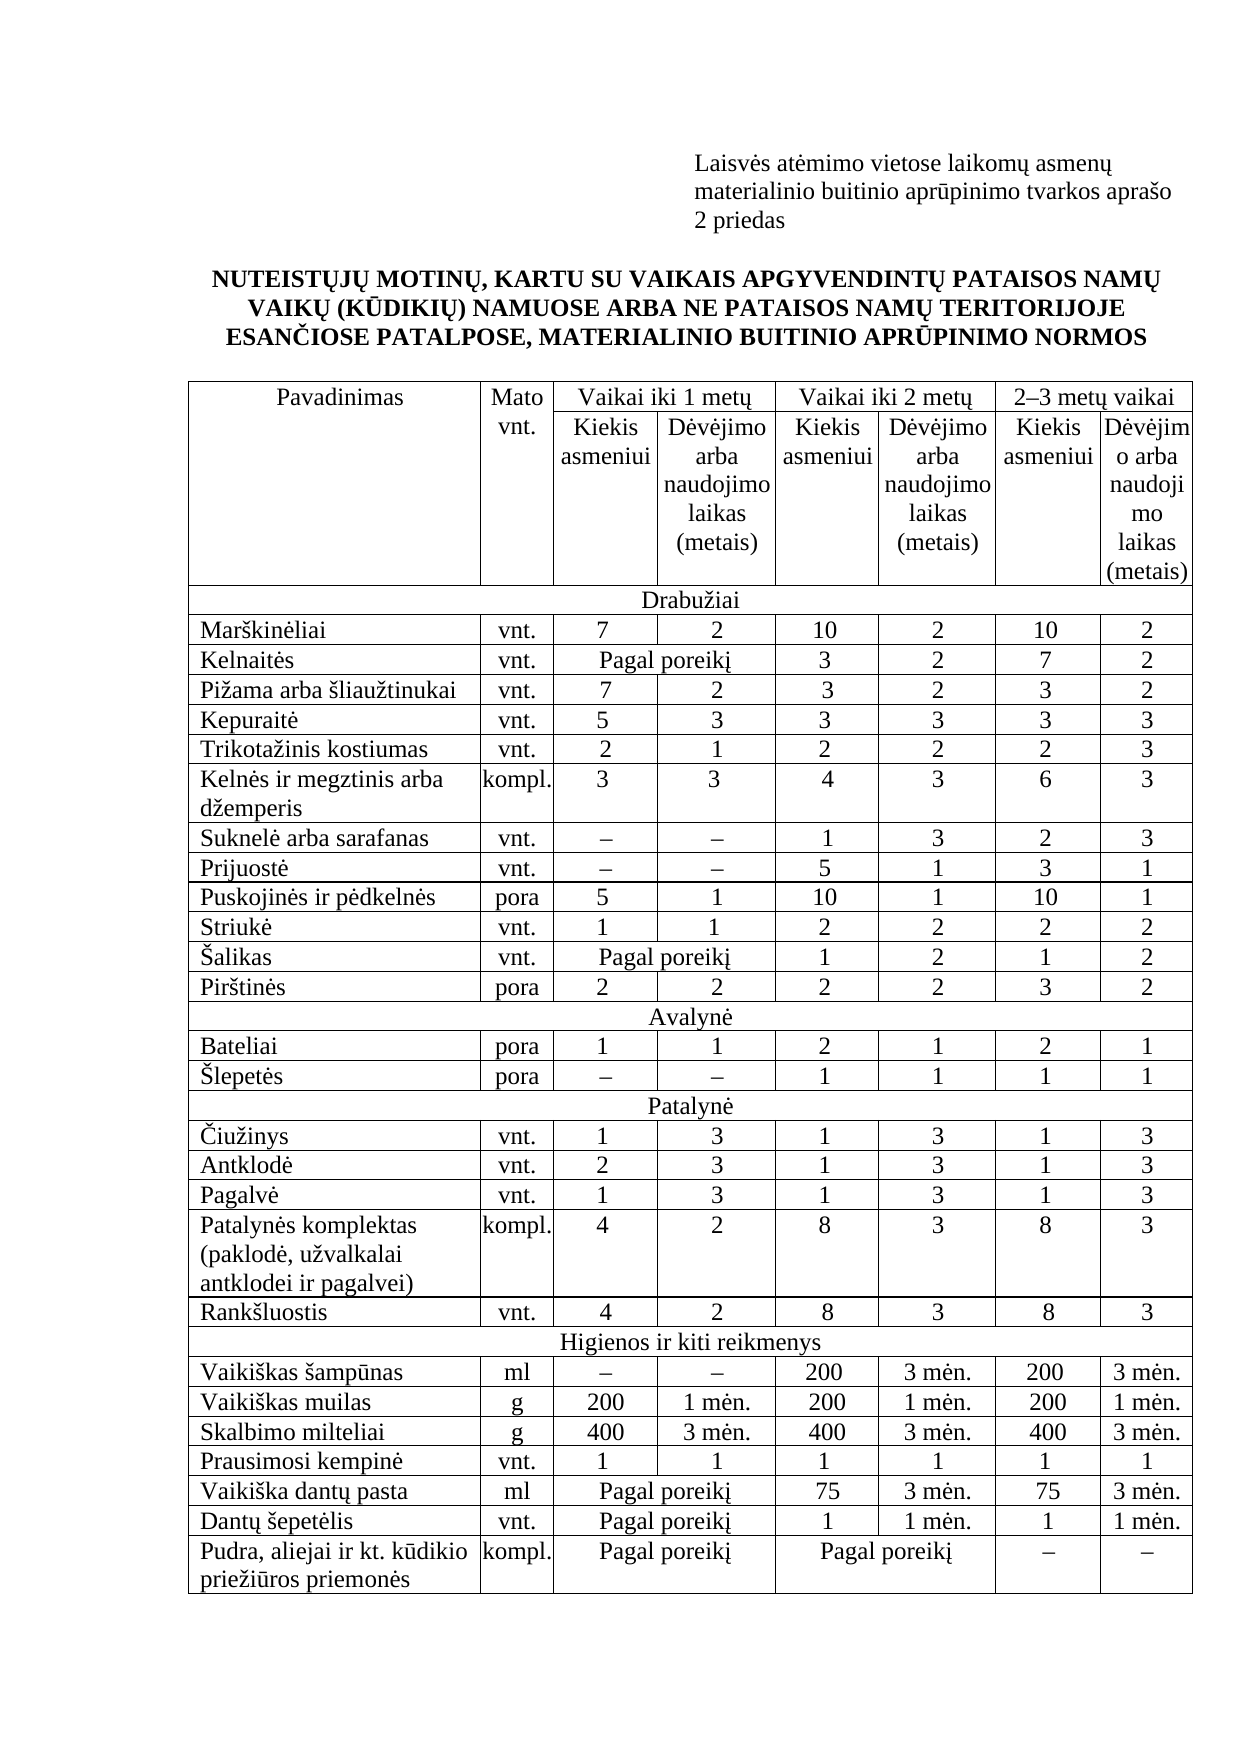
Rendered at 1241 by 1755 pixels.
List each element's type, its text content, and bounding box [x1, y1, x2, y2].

table_cell Antklodė [189, 1151, 480, 1179]
table_cell 1 mėn. [879, 1387, 995, 1416]
table_cell 1 [554, 1121, 657, 1149]
table_cell 1 [1101, 1446, 1192, 1475]
table_cell 2 [879, 645, 995, 674]
table_cell 1 [776, 1180, 878, 1209]
table_cell 400 [554, 1417, 657, 1445]
table_cell 2 [554, 1151, 657, 1179]
table_cell vnt. [481, 705, 553, 733]
table_cell – [554, 853, 657, 881]
table_cell 2 [554, 735, 657, 763]
table_cell 5 [554, 705, 657, 733]
table_cell pora [481, 883, 553, 911]
table_cell 3 [879, 1121, 995, 1149]
table_header Pavadinimas [189, 382, 480, 584]
table_cell 3 [1101, 764, 1192, 822]
table_cell 3 [996, 972, 1100, 1001]
table_cell 1 [879, 853, 995, 881]
table_cell Dėvėjimo arba naudojimo laikas (metais) [879, 412, 995, 584]
table_cell 1 [776, 1446, 878, 1475]
table_cell 1 [658, 1446, 775, 1475]
table_cell 2 [776, 1031, 878, 1060]
table_cell 3 [1101, 823, 1192, 852]
table_cell 6 [996, 764, 1100, 822]
table_cell 4 [554, 1210, 657, 1296]
table_cell Pagal poreikį [554, 1476, 775, 1505]
table_cell Skalbimo milteliai [189, 1417, 480, 1445]
table_header Mato vnt. [481, 382, 553, 584]
table_cell 2 [1101, 645, 1192, 674]
table_cell – [658, 823, 775, 852]
table_cell g [481, 1417, 553, 1445]
table_cell 1 mėn. [1101, 1506, 1192, 1535]
table_cell Avalynė [189, 1002, 1192, 1030]
table_cell 3 [658, 1121, 775, 1149]
table_cell Šlepetės [189, 1061, 480, 1090]
table_cell 8 [776, 1298, 878, 1326]
table_cell g [481, 1387, 553, 1416]
table_cell – [996, 1536, 1100, 1593]
table_cell 10 [776, 883, 878, 911]
table_cell 5 [776, 853, 878, 881]
table_cell Suknelė arba sarafanas [189, 823, 480, 852]
table_cell vnt. [481, 942, 553, 971]
table_cell Vaikiškas šampūnas [189, 1357, 480, 1386]
table_cell 2 [879, 972, 995, 1001]
table_cell 1 [776, 1506, 878, 1535]
table_cell 2 [554, 972, 657, 1001]
table_cell – [1101, 1536, 1192, 1593]
table_cell 3 [1101, 1151, 1192, 1179]
table_cell – [554, 1061, 657, 1090]
table_cell 1 [776, 1061, 878, 1090]
table_cell 1 [879, 883, 995, 911]
table_cell 3 mėn. [879, 1417, 995, 1445]
table_cell Bateliai [189, 1031, 480, 1060]
table_header Vaikai iki 1 metų [554, 382, 775, 411]
table_cell Dėvėjimo arba naudojimo laikas (metais) [1101, 412, 1192, 584]
table_cell 200 [554, 1387, 657, 1416]
table_header 2–3 metų vaikai [996, 382, 1192, 411]
table_cell Pagalvė [189, 1180, 480, 1209]
table_cell 4 [776, 764, 878, 822]
table_cell 3 [879, 823, 995, 852]
table_cell 1 [996, 1061, 1100, 1090]
table_cell 1 [776, 823, 878, 852]
table_cell – [658, 1357, 775, 1386]
text NUTEISTŲJŲ MOTINŲ, KARTU SU VAIKAIS APGYVENDINTŲ PATAISOS NAMŲ VAIKŲ (KŪDIKIŲ) NAMUOSE ARBA NE PATAISOS NAMŲ TERITORIJOJE ESANČIOSE PATALPOSE, MATERIALINIO BUITINIO APRŪPINIMO NORMOS [177, 264, 1196, 351]
table_cell 1 [776, 1121, 878, 1149]
table_cell 4 [554, 1298, 657, 1326]
table_cell 2 [996, 912, 1100, 941]
table_cell Prausimosi kempinė [189, 1446, 480, 1475]
table_cell 1 [1101, 883, 1192, 911]
table_cell – [554, 823, 657, 852]
table_cell 2 [1101, 912, 1192, 941]
table_cell 2 [996, 823, 1100, 852]
table_cell 10 [996, 883, 1100, 911]
table_cell Pagal poreikį [554, 1536, 775, 1593]
table_cell 200 [776, 1387, 878, 1416]
table_cell 400 [996, 1417, 1100, 1445]
table_cell kompl. [481, 764, 553, 822]
table_cell Pirštinės [189, 972, 480, 1001]
table_cell 3 [776, 705, 878, 733]
table_cell 8 [996, 1210, 1100, 1296]
table_cell 1 [996, 1446, 1100, 1475]
table_cell 3 [879, 705, 995, 733]
table_cell 3 mėn. [658, 1417, 775, 1445]
table_cell Kelnės ir megztinis arba džemperis [189, 764, 480, 822]
table_cell 1 [1101, 853, 1192, 881]
table_cell – [658, 1061, 775, 1090]
table_cell 1 [996, 1180, 1100, 1209]
table_cell pora [481, 972, 553, 1001]
table_cell 200 [776, 1357, 878, 1386]
table_cell 3 [1101, 1298, 1192, 1326]
table_cell 1 [554, 1180, 657, 1209]
table_cell kompl. [481, 1210, 553, 1296]
table_cell 1 [996, 1121, 1100, 1149]
table_cell 3 [1101, 735, 1192, 763]
table_cell Dantų šepetėlis [189, 1506, 480, 1535]
table_cell 1 [1101, 1031, 1192, 1060]
table_cell 7 [554, 615, 657, 644]
table_cell vnt. [481, 1446, 553, 1475]
table_cell Kiekis asmeniui [554, 412, 657, 584]
table_cell Pagal poreikį [554, 645, 775, 674]
table_cell 3 [879, 1298, 995, 1326]
table_cell 10 [996, 615, 1100, 644]
table_cell 5 [554, 883, 657, 911]
table_cell 3 [996, 675, 1100, 704]
table_cell vnt. [481, 1298, 553, 1326]
table_cell Pudra, aliejai ir kt. kūdikio priežiūros priemonės [189, 1536, 480, 1593]
table_cell 2 [658, 1210, 775, 1296]
table_cell Kiekis asmeniui [996, 412, 1100, 584]
table_cell vnt. [481, 1151, 553, 1179]
table_cell 3 [1101, 705, 1192, 733]
table_cell 1 [658, 735, 775, 763]
table_cell 1 mėn. [879, 1506, 995, 1535]
table_cell vnt. [481, 735, 553, 763]
table_cell ml [481, 1357, 553, 1386]
table_cell Patalynės komplektas (paklodė, užvalkalai antklodei ir pagalvei) [189, 1210, 480, 1296]
table_cell 2 [658, 615, 775, 644]
table_cell 1 [658, 1031, 775, 1060]
table_cell 7 [996, 645, 1100, 674]
table_cell vnt. [481, 853, 553, 881]
table_cell 8 [776, 1210, 878, 1296]
table_cell 400 [776, 1417, 878, 1445]
table_cell 10 [776, 615, 878, 644]
table_cell Vaikiškas muilas [189, 1387, 480, 1416]
table_cell vnt. [481, 912, 553, 941]
table_cell Puskojinės ir pėdkelnės [189, 883, 480, 911]
table_cell 2 [776, 735, 878, 763]
table_cell 2 [879, 675, 995, 704]
table_cell 3 [554, 764, 657, 822]
table_cell Striukė [189, 912, 480, 941]
table_cell 1 [776, 942, 878, 971]
table_cell 1 [554, 1446, 657, 1475]
table_cell 2 [879, 735, 995, 763]
table_cell 2 [1101, 942, 1192, 971]
table_cell 3 mėn. [879, 1357, 995, 1386]
table_cell 200 [996, 1387, 1100, 1416]
table_cell Rankšluostis [189, 1298, 480, 1326]
table_cell vnt. [481, 1121, 553, 1149]
table_header Vaikai iki 2 metų [776, 382, 995, 411]
table_cell 1 [996, 1151, 1100, 1179]
table_cell 2 [658, 972, 775, 1001]
table_cell 2 [1101, 675, 1192, 704]
table_cell 3 [879, 1210, 995, 1296]
table_cell pora [481, 1061, 553, 1090]
table_cell vnt. [481, 1180, 553, 1209]
table_cell 3 mėn. [1101, 1357, 1192, 1386]
table_cell vnt. [481, 615, 553, 644]
table_cell 3 [879, 764, 995, 822]
table_cell Dėvėjimo arba naudojimo laikas (metais) [658, 412, 775, 584]
table_cell – [554, 1357, 657, 1386]
table_cell Šalikas [189, 942, 480, 971]
table_cell Higienos ir kiti reikmenys [189, 1327, 1192, 1356]
table_cell vnt. [481, 1506, 553, 1535]
table_cell 3 [658, 1180, 775, 1209]
table_cell 3 [1101, 1121, 1192, 1149]
table_cell kompl. [481, 1536, 553, 1593]
text Laisvės atėmimo vietose laikomų asmenų [694, 148, 1196, 176]
table_cell 3 [776, 645, 878, 674]
table_cell Drabužiai [189, 586, 1192, 614]
table_cell 2 [658, 1298, 775, 1326]
table_cell vnt. [481, 823, 553, 852]
table_cell pora [481, 1031, 553, 1060]
table_cell 2 [996, 1031, 1100, 1060]
table_cell 2 [879, 615, 995, 644]
table_cell Kepuraitė [189, 705, 480, 733]
table_cell 200 [996, 1357, 1100, 1386]
table_cell Kiekis asmeniui [776, 412, 878, 584]
table_cell Trikotažinis kostiumas [189, 735, 480, 763]
table_cell 2 [879, 942, 995, 971]
table_cell vnt. [481, 675, 553, 704]
table_cell 3 mėn. [1101, 1417, 1192, 1445]
table_cell 1 [879, 1061, 995, 1090]
table_cell 1 mėn. [1101, 1387, 1192, 1416]
table_cell 3 [1101, 1180, 1192, 1209]
table_cell 1 [1101, 1061, 1192, 1090]
table_cell 2 [658, 675, 775, 704]
table_cell 3 [658, 705, 775, 733]
table_cell 3 [776, 675, 878, 704]
table_cell Kelnaitės [189, 645, 480, 674]
table_cell 8 [996, 1298, 1100, 1326]
text materialinio buitinio aprūpinimo tvarkos aprašo [694, 176, 1196, 205]
table_cell 3 [879, 1151, 995, 1179]
table_cell – [658, 853, 775, 881]
table_cell 2 [776, 912, 878, 941]
table_cell 1 [879, 1446, 995, 1475]
table_cell 3 [879, 1180, 995, 1209]
text 2 priedas [694, 205, 1196, 234]
table_cell 3 [658, 1151, 775, 1179]
table_cell 3 [1101, 1210, 1192, 1296]
table_cell 1 [554, 1031, 657, 1060]
table_cell 1 [554, 912, 657, 941]
table_cell 1 [658, 912, 775, 941]
table_cell 1 [996, 942, 1100, 971]
table_cell 3 [996, 705, 1100, 733]
table_cell Prijuostė [189, 853, 480, 881]
table_cell 3 mėn. [1101, 1476, 1192, 1505]
table_cell 7 [554, 675, 657, 704]
table_cell Patalynė [189, 1091, 1192, 1120]
table_cell Pagal poreikį [776, 1536, 995, 1593]
table_cell 3 mėn. [879, 1476, 995, 1505]
table_cell 3 [996, 853, 1100, 881]
table_cell Čiužinys [189, 1121, 480, 1149]
table_cell 2 [879, 912, 995, 941]
table_cell 2 [776, 972, 878, 1001]
table_cell ml [481, 1476, 553, 1505]
table_cell Pagal poreikį [554, 942, 775, 971]
table_cell Marškinėliai [189, 615, 480, 644]
table_cell 1 [658, 883, 775, 911]
table_cell 1 [879, 1031, 995, 1060]
table_cell 75 [996, 1476, 1100, 1505]
table_cell 2 [1101, 972, 1192, 1001]
table_cell 1 mėn. [658, 1387, 775, 1416]
table_cell 2 [1101, 615, 1192, 644]
table_cell 2 [996, 735, 1100, 763]
table_cell 1 [776, 1151, 878, 1179]
table_cell Pagal poreikį [554, 1506, 775, 1535]
table_cell 75 [776, 1476, 878, 1505]
table_cell 3 [658, 764, 775, 822]
table_cell vnt. [481, 645, 553, 674]
table_cell Vaikiška dantų pasta [189, 1476, 480, 1505]
table_cell Pižama arba šliaužtinukai [189, 675, 480, 704]
table_cell 1 [996, 1506, 1100, 1535]
